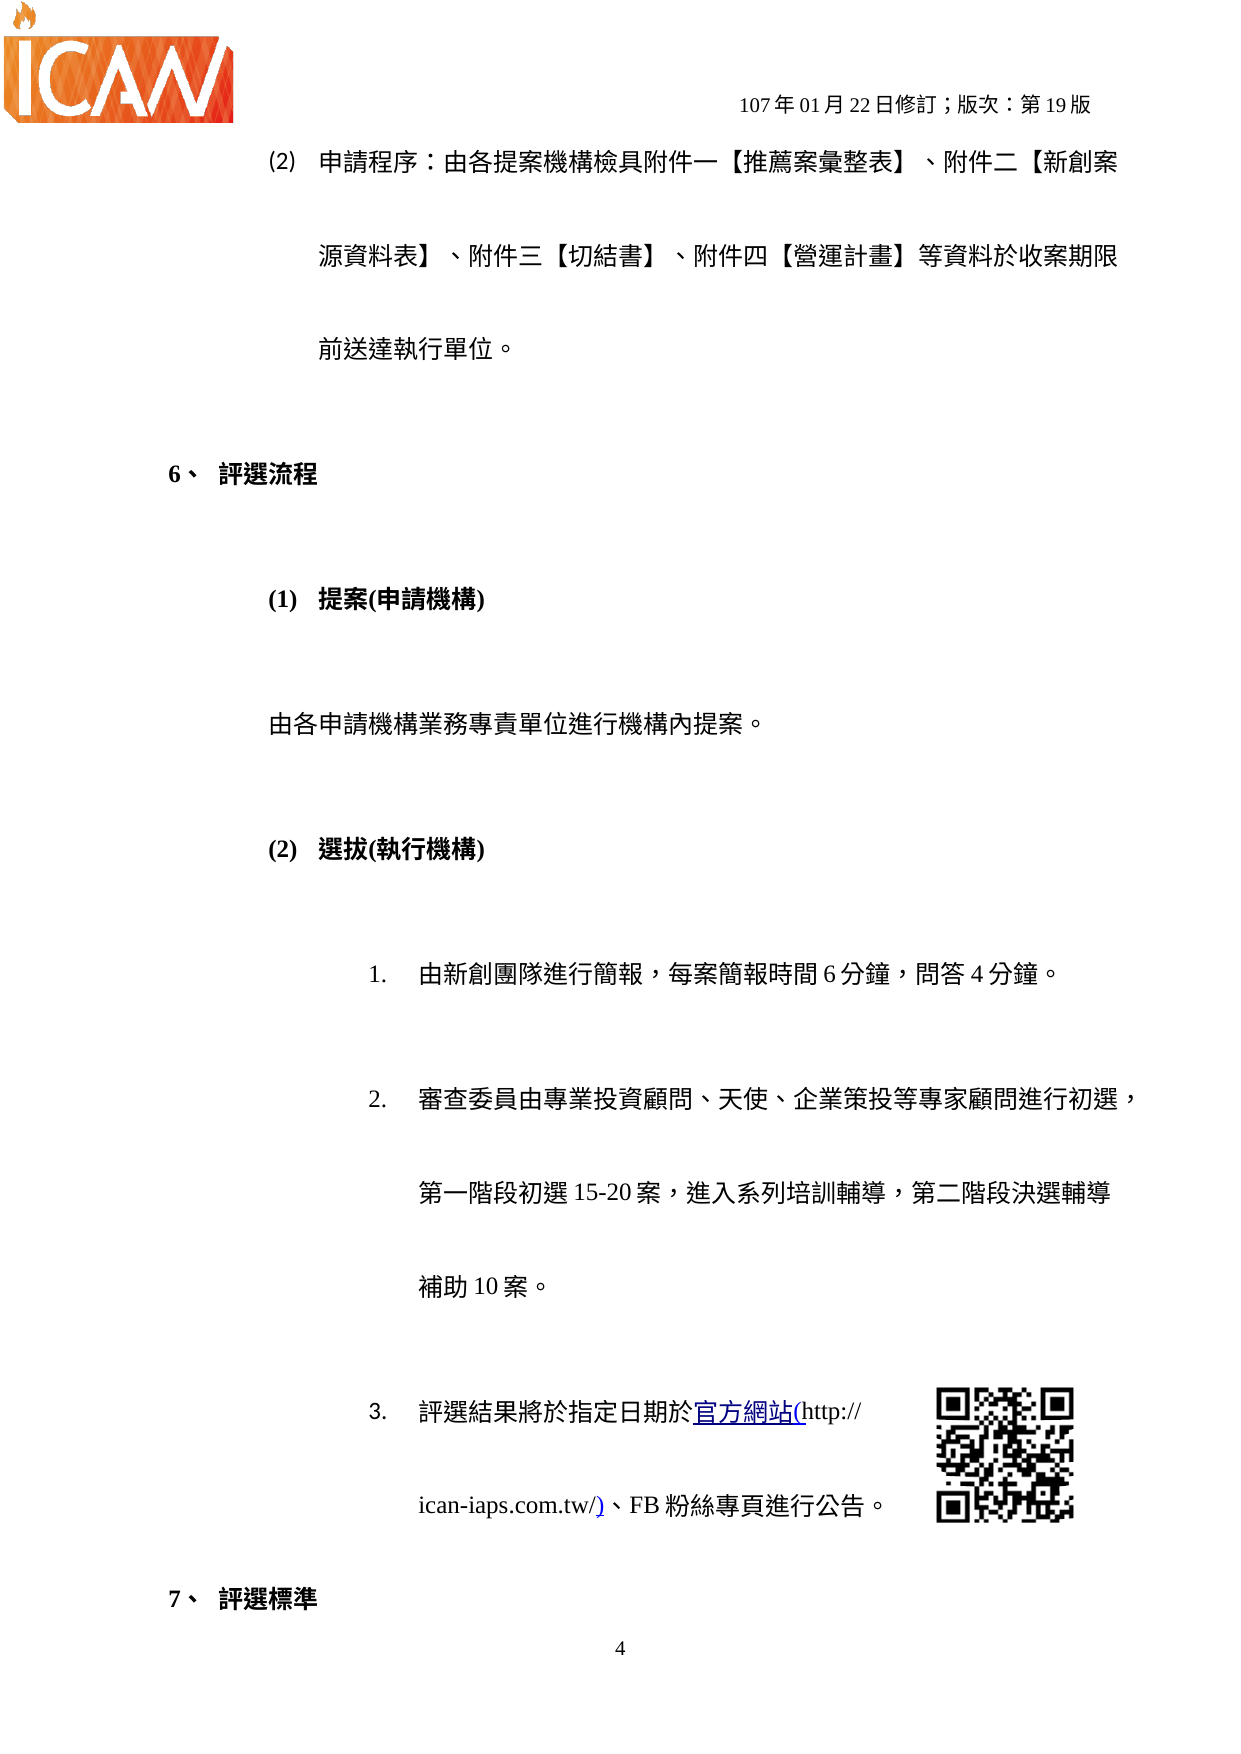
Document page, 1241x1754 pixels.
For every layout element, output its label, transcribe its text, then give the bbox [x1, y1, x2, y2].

text 由各申請機構業務專責單位進行機構內提案。 [268, 681, 1122, 744]
list 審查委員由專業投資顧問、天使、企業策投等專家顧問進行初選，第一階段初選15-20案，進入系列培訓輔導，第二階段決選輔導補助10案。 [368, 1056, 1122, 1306]
list 由新創團隊進行簡報，每案簡報時間6分鐘，問答4分鐘。 [368, 931, 1122, 994]
list 提案(申請機構) [268, 556, 1122, 619]
list 評選流程 [168, 431, 1122, 494]
list 評選結果將於指定日期於官方網站(http://ican-iaps.com.tw/)、FB粉絲專頁進行公告。 [368, 1369, 1122, 1525]
list 評選標準 [168, 1556, 1122, 1619]
list 申請程序：由各提案機構檢具附件一【推薦案彙整表】、附件二【新創案源資料表】、附件三【切結書】、附件四【營運計畫】等資料於收案期限前送達執行單位。 [268, 119, 1122, 369]
list 選拔(執行機構) [268, 806, 1122, 869]
